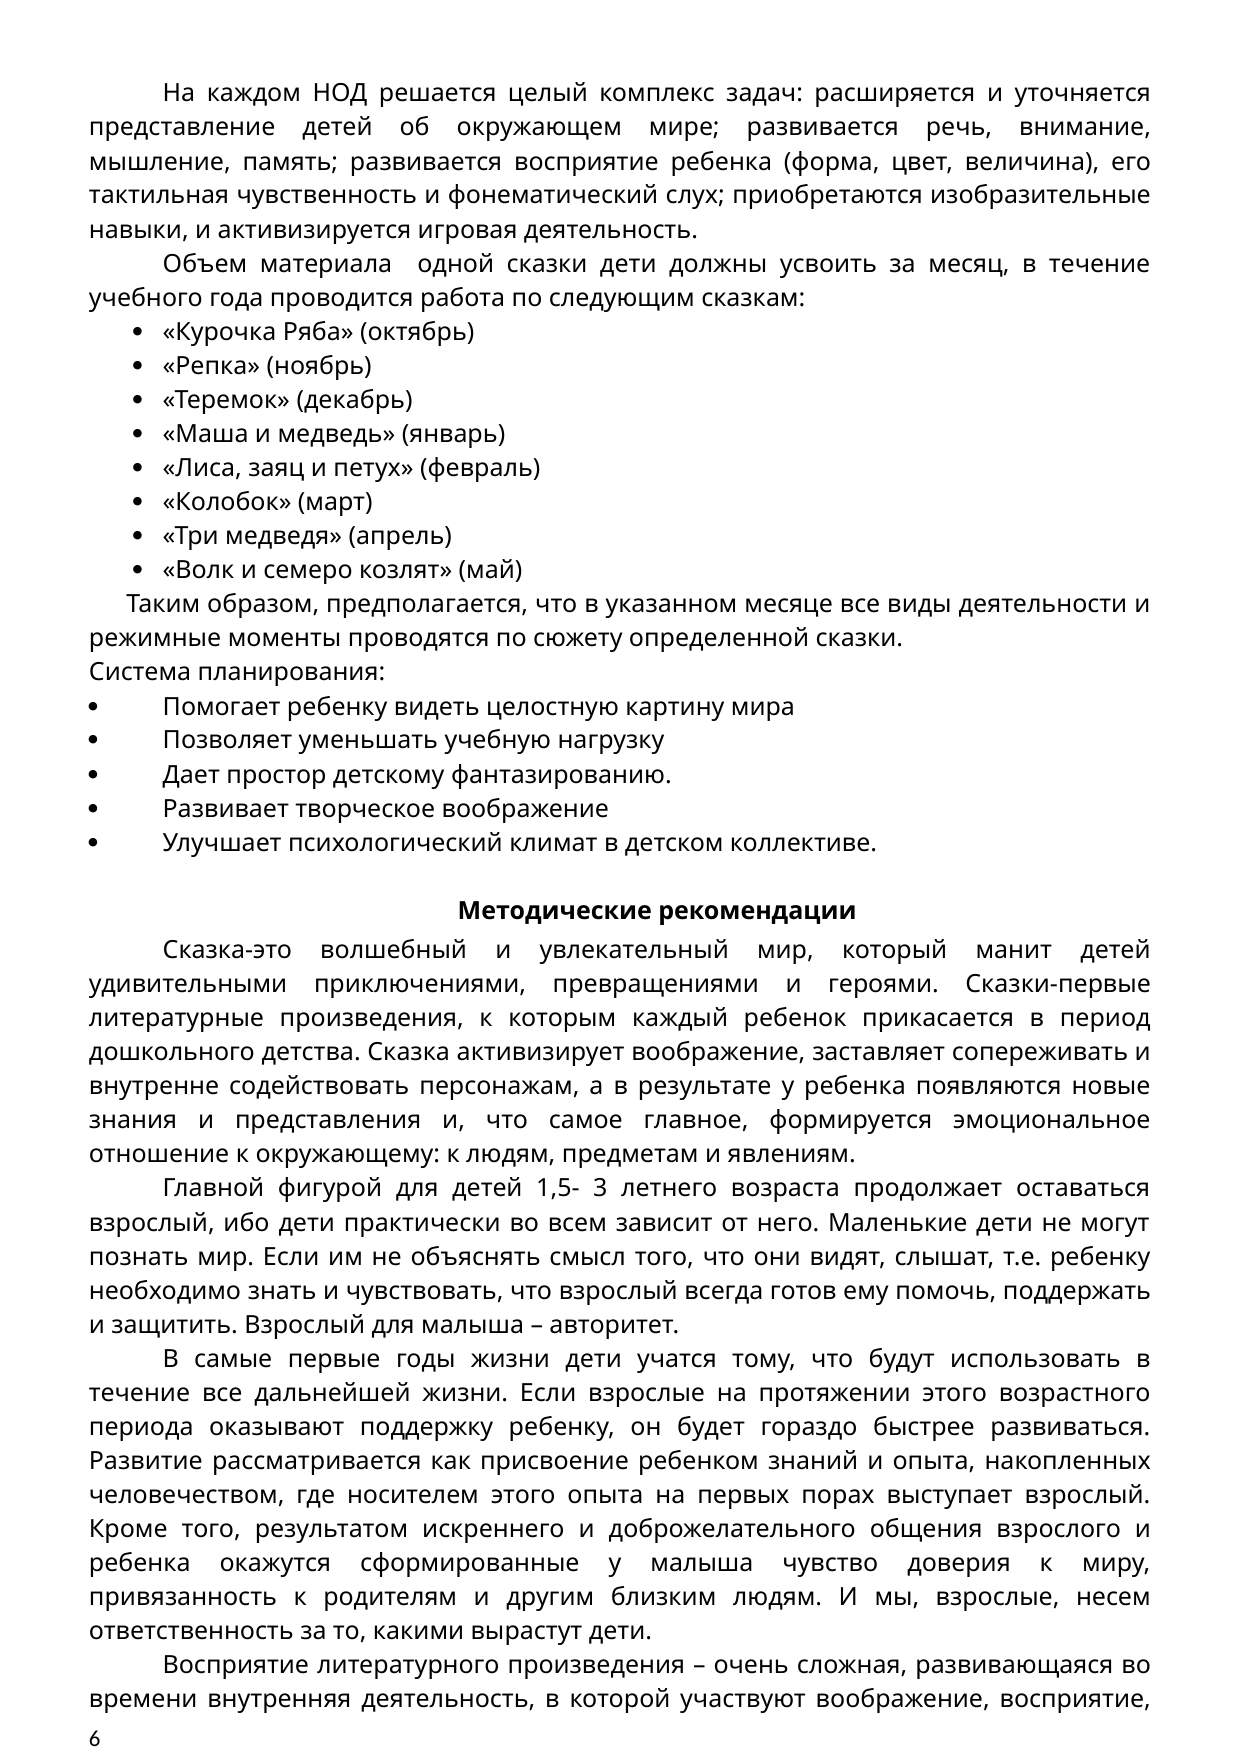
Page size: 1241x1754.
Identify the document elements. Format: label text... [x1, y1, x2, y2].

text Таким образом, предполагается, что в указанном месяце все виды деятельности и режимные моменты проводятся по сюжету определенной сказки. [89, 586, 1152, 654]
list «Колобок» (март) [133, 484, 1152, 518]
text Объем материала одной сказки дети должны усвоить за месяц, в течение учебного года проводится работа по следующим сказкам: [89, 245, 1152, 313]
list Помогает ребенку видеть целостную картину мира [89, 688, 1152, 722]
list Позволяет уменьшать учебную нагрузку [89, 722, 1152, 756]
text Главной фигурой для детей 1,5- 3 летнего возраста продолжает оставаться взрослый, ибо дети практически во всем зависит от него. Маленькие дети не могут познать мир. Если им не объяснять смысл того, что они видят, слышат, т.е. ребенку необходимо знать и чувствовать, что взрослый всегда готов ему помочь, поддержать и защитить. Взрослый для малыша – авторитет. [89, 1170, 1152, 1340]
list «Теремок» (декабрь) [133, 382, 1152, 416]
text На каждом НОД решается целый комплекс задач: расширяется и уточняется представление детей об окружающем мире; развивается речь, внимание, мышление, память; развивается восприятие ребенка (форма, цвет, величина), его тактильная чувственность и фонематический слух; приобретаются изобразительные навыки, и активизируется игровая деятельность. [89, 75, 1152, 245]
list «Лиса, заяц и петух» (февраль) [133, 450, 1152, 484]
text Методические рекомендации [89, 892, 1152, 927]
list «Репка» (ноябрь) [133, 347, 1152, 382]
text Восприятие литературного произведения – очень сложная, развивающаяся во времени внутренняя деятельность, в которой участвуют воображение, восприятие, [89, 1647, 1152, 1715]
list Улучшает психологический климат в детском коллективе. [89, 824, 1152, 858]
text Сказка-это волшебный и увлекательный мир, который манит детей удивительными приключениями, превращениями и героями. Сказки-первые литературные произведения, к которым каждый ребенок прикасается в период дошкольного детства. Сказка активизирует воображение, заставляет сопереживать и внутренне содействовать персонажам, а в результате у ребенка появляются новые знания и представления и, что самое главное, формируется эмоциональное отношение к окружающему: к людям, предметам и явлениям. [89, 932, 1152, 1170]
list Развивает творческое воображение [89, 790, 1152, 824]
list «Волк и семеро козлят» (май) [133, 552, 1152, 586]
list «Три медведя» (апрель) [133, 518, 1152, 552]
list Дает простор детскому фантазированию. [89, 756, 1152, 790]
text В самые первые годы жизни дети учатся тому, что будут использовать в течение все дальнейшей жизни. Если взрослые на протяжении этого возрастного периода оказывают поддержку ребенку, он будет гораздо быстрее развиваться. Развитие рассматривается как присвоение ребенком знаний и опыта, накопленных человечеством, где носителем этого опыта на первых порах выступает взрослый. Кроме того, результатом искреннего и доброжелательного общения взрослого и ребенка окажутся сформированные у малыша чувство доверия к миру, привязанность к родителям и другим близким людям. И мы, взрослые, несем ответственность за то, какими вырастут дети. [89, 1340, 1152, 1647]
text Система планирования: [89, 654, 1152, 688]
list «Курочка Ряба» (октябрь) [133, 313, 1152, 347]
list «Маша и медведь» (январь) [133, 416, 1152, 450]
